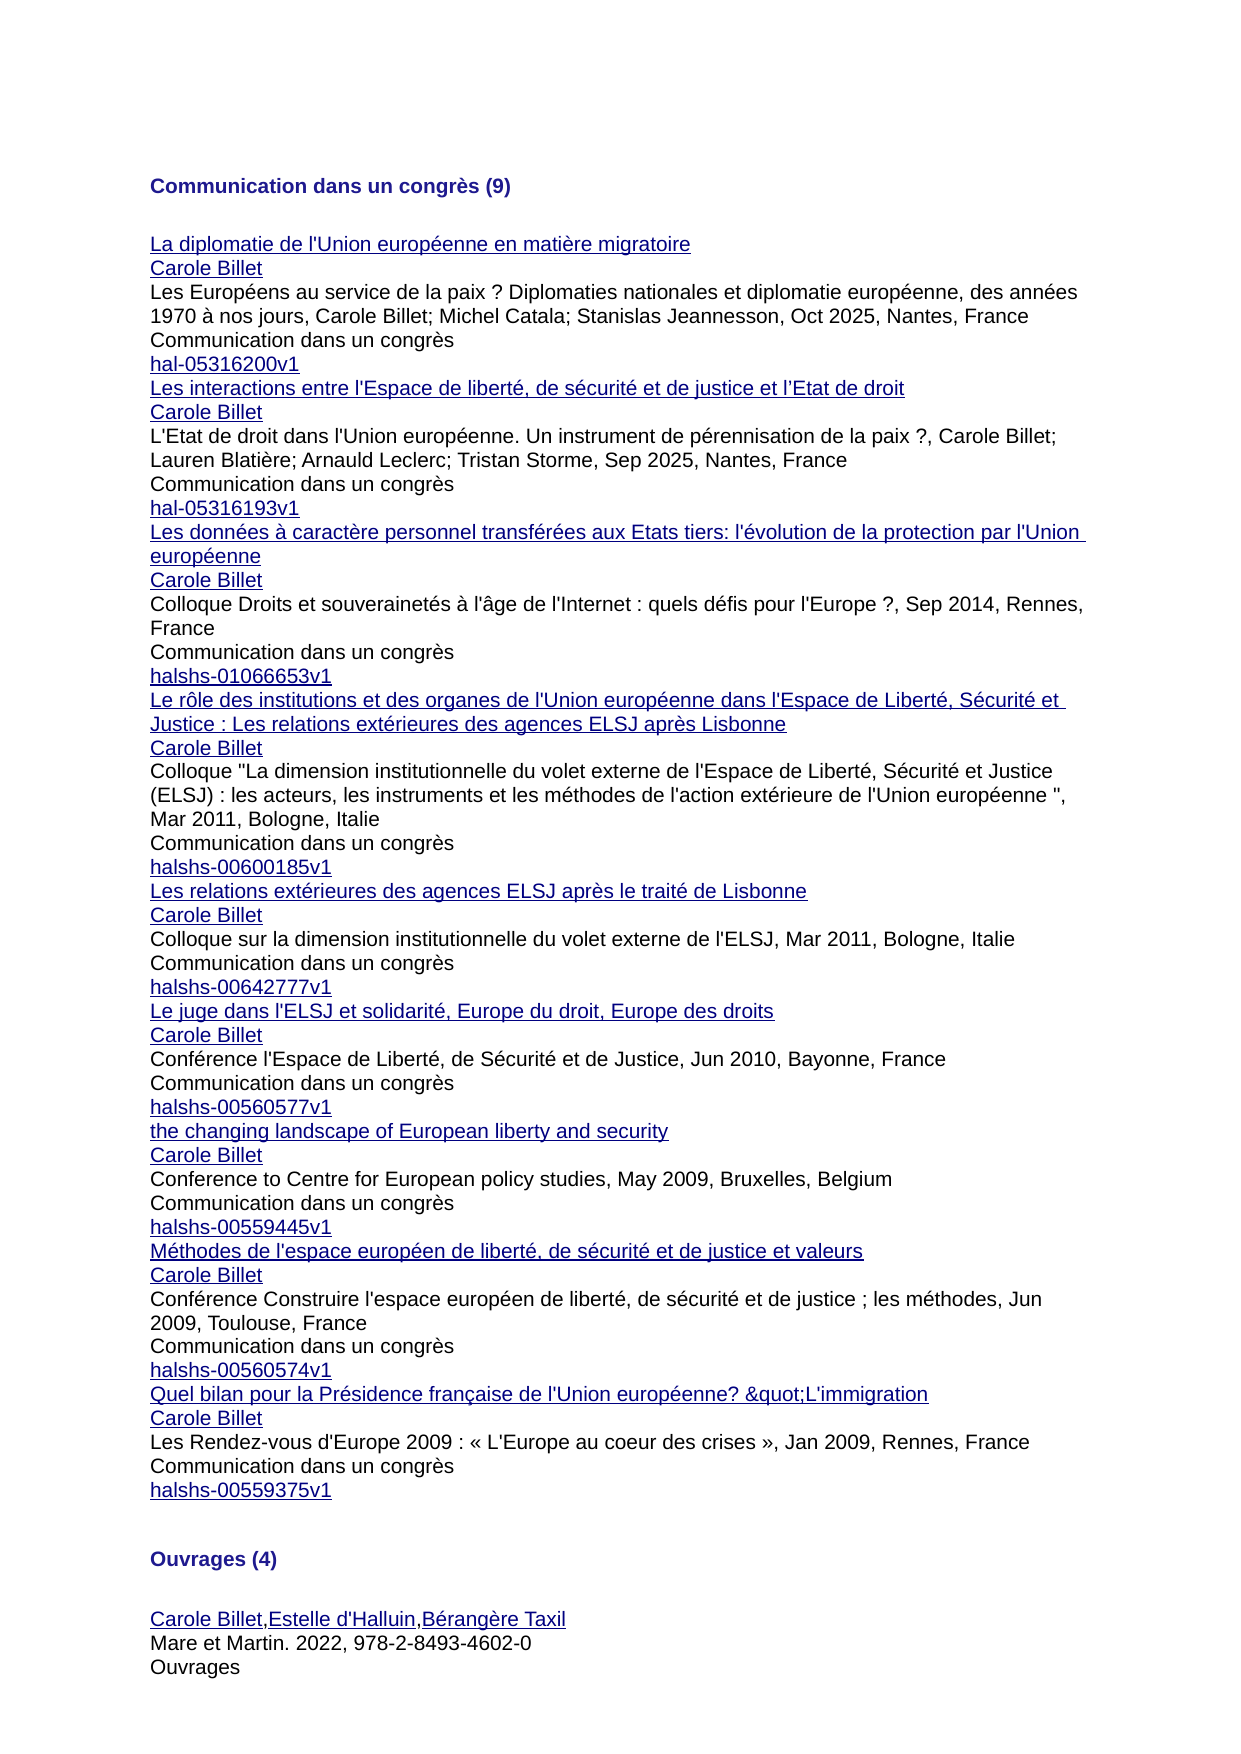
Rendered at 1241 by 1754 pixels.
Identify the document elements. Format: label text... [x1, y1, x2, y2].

table_cell Quel bilan pour la Présidence française de l'Union européenne? &quot;L'immigration Carole Billet Les Rendez-vous d'Europe 2009 : « L'Europe au coeur des crises », Jan 2009, Rennes, France Communication dans un congrès halshs-00559375v1 [150, 1382, 1090, 1502]
table_header La diplomatie de l'Union européenne en matière migratoire Carole Billet Les Européens au service de la paix ? Diplomaties nationales et diplomatie européenne, des années 1970 à nos jours, Carole Billet; Michel Catala; Stanislas Jeannesson, Oct 2025, Nantes, France Communication dans un congrès hal-05316200v1 [150, 232, 1090, 376]
table_cell Méthodes de l'espace européen de liberté, de sécurité et de justice et valeurs Carole Billet Conférence Construire l'espace européen de liberté, de sécurité et de justice ; les méthodes, Jun 2009, Toulouse, France Communication dans un congrès halshs-00560574v1 [150, 1239, 1090, 1382]
table_cell Le juge dans l'ELSJ et solidarité, Europe du droit, Europe des droits Carole Billet Conférence l'Espace de Liberté, de Sécurité et de Justice, Jun 2010, Bayonne, France Communication dans un congrès halshs-00560577v1 [150, 999, 1090, 1119]
table_cell Les données à caractère personnel transférées aux Etats tiers: l'évolution de la protection par l'Union européenne Carole Billet Colloque Droits et souverainetés à l'âge de l'Internet : quels défis pour l'Europe ?, Sep 2014, Rennes, France Communication dans un congrès halshs-01066653v1 [150, 520, 1090, 687]
table_header L'accueil des demandeurs d'asile et des réfugiés aux portes de l'Europe Carole Billet,Estelle d'Halluin,Bérangère Taxil Mare et Martin. 2022, 978-2-8493-4602-0 Ouvrages [150, 1605, 1090, 1679]
subtitle Communication dans un congrès (9) [150, 174, 1090, 198]
table_cell the changing landscape of European liberty and security Carole Billet Conference to Centre for European policy studies, May 2009, Bruxelles, Belgium Communication dans un congrès halshs-00559445v1 [150, 1119, 1090, 1238]
table_cell Les interactions entre l'Espace de liberté, de sécurité et de justice et l’Etat de droit Carole Billet L'Etat de droit dans l'Union européenne. Un instrument de pérennisation de la paix ?, Carole Billet; Lauren Blatière; Arnauld Leclerc; Tristan Storme, Sep 2025, Nantes, France Communication dans un congrès hal-05316193v1 [150, 376, 1090, 520]
table_cell Le rôle des institutions et des organes de l'Union européenne dans l'Espace de Liberté, Sécurité et Justice : Les relations extérieures des agences ELSJ après Lisbonne Carole Billet Colloque "La dimension institutionnelle du volet externe de l'Espace de Liberté, Sécurité et Justice (ELSJ) : les acteurs, les instruments et les méthodes de l'action extérieure de l'Union européenne ", Mar 2011, Bologne, Italie Communication dans un congrès halshs-00600185v1 [150, 688, 1090, 879]
table_cell Les relations extérieures des agences ELSJ après le traité de Lisbonne Carole Billet Colloque sur la dimension institutionnelle du volet externe de l'ELSJ, Mar 2011, Bologne, Italie Communication dans un congrès halshs-00642777v1 [150, 879, 1090, 999]
subtitle Ouvrages (4) [150, 1547, 1090, 1571]
